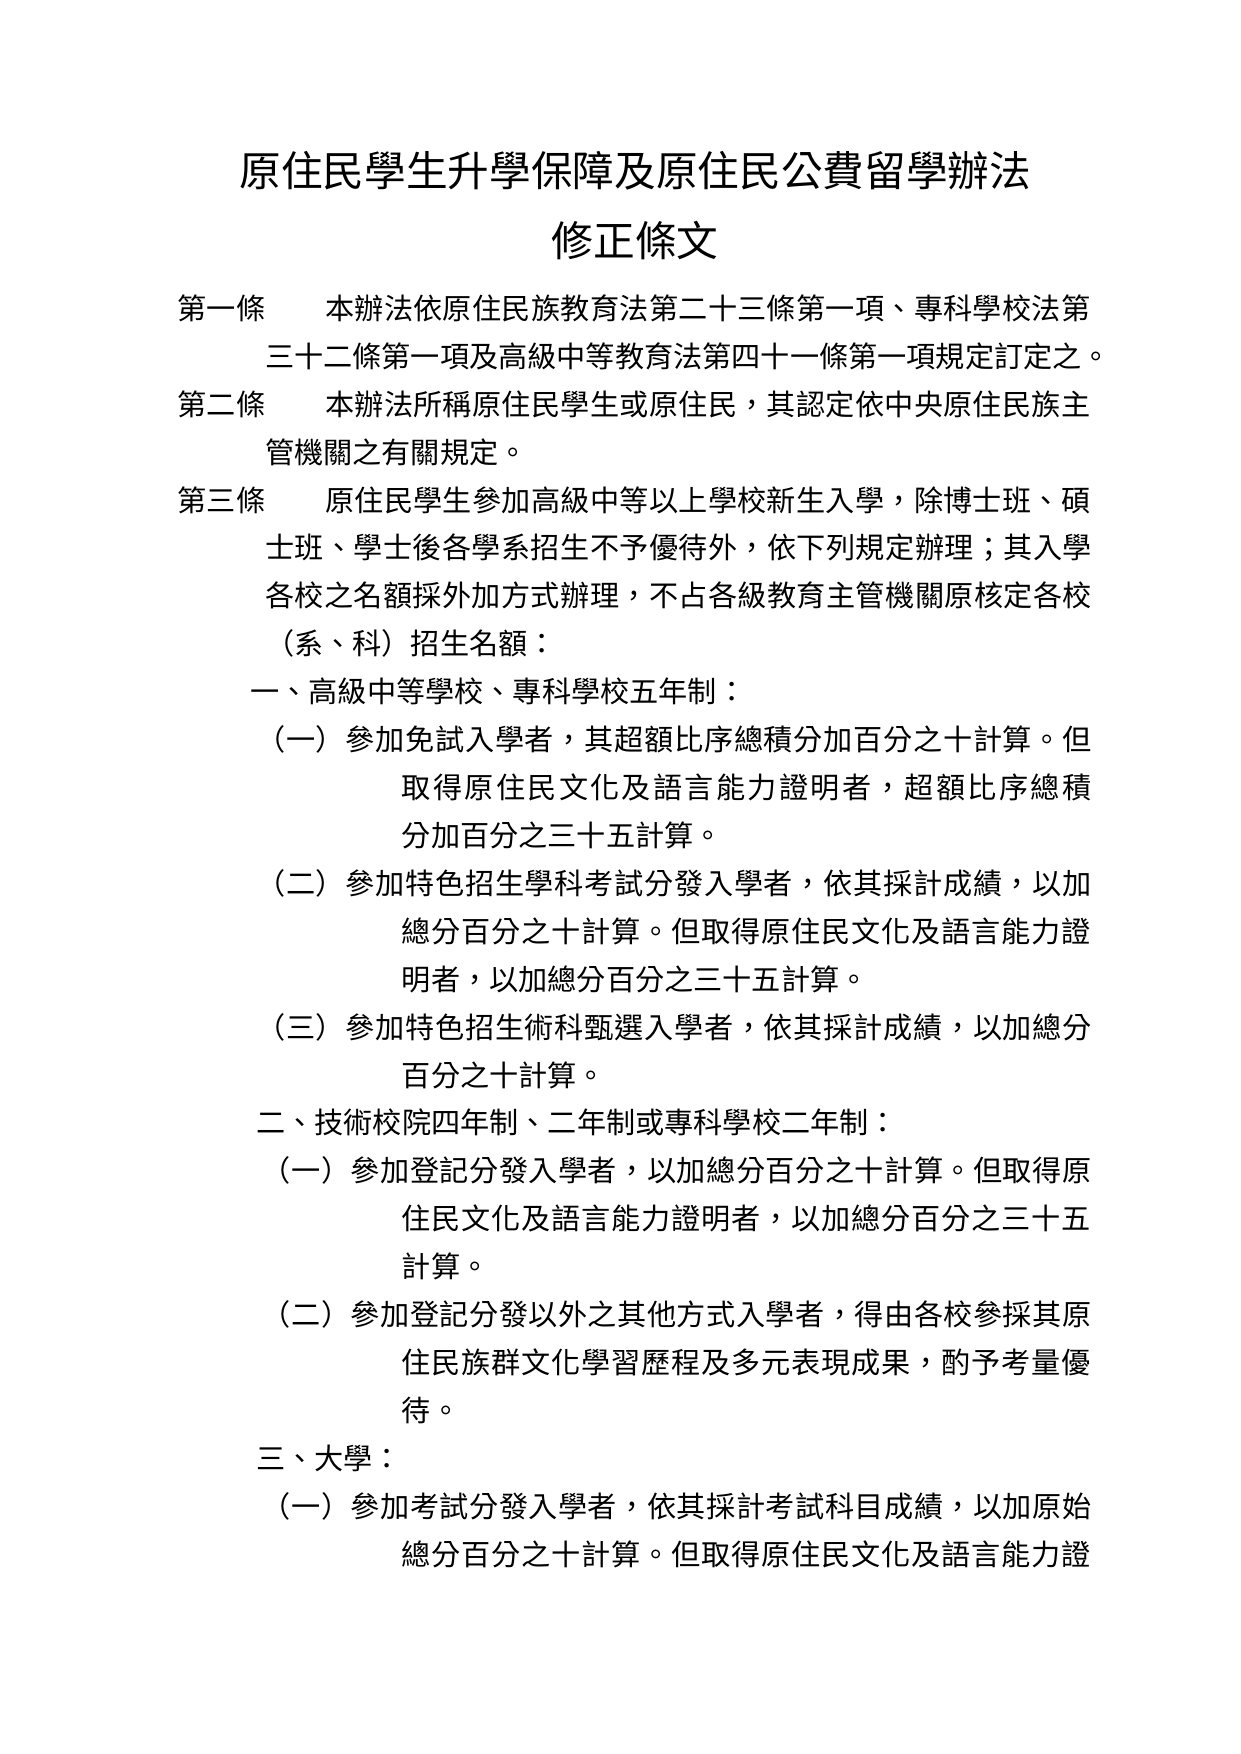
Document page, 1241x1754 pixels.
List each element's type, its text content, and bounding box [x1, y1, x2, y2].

text 一、高級中等學校、專科學校五年制： [177, 664, 1092, 712]
text （二）參加登記分發以外之其他方式入學者，得由各校參採其原住民族群文化學習歷程及多元表現成果，酌予考量優待。 [183, 1287, 1092, 1431]
text 原住民學生升學保障及原住民公費留學辦法 [177, 148, 1092, 196]
text （一）參加免試入學者，其超額比序總積分加百分之十計算。但取得原住民文化及語言能力證明者，超額比序總積 分加百分之三十五計算。 [183, 712, 1092, 856]
text （一）參加登記分發入學者，以加總分百分之十計算。但取得原住民文化及語言能力證明者，以加總分百分之三十五計算。 [183, 1143, 1092, 1287]
text 第三條 原住民學生參加高級中等以上學校新生入學，除博士班、碩士班、學士後各學系招生不予優待外，依下列規定辦理；其入學各校之名額採外加方式辦理，不占各級教育主管機關原核定各校（系、科）招生名額： [177, 473, 1092, 664]
text 三、大學： [183, 1431, 1092, 1479]
text 修正條文 [177, 208, 1092, 268]
text （一）參加考試分發入學者，依其採計考試科目成績，以加原始總分百分之十計算。但取得原住民文化及語言能力證 [183, 1479, 1092, 1575]
text （三）參加特色招生術科甄選入學者，依其採計成績，以加總分百分之十計算。 [183, 1000, 1092, 1096]
text 第一條 本辦法依原住民族教育法第二十三條第一項、專科學校法第三十二條第一項及高級中等教育法第四十一條第一項規定訂定之。 [177, 281, 1092, 377]
text 第二條 本辦法所稱原住民學生或原住民，其認定依中央原住民族主管機關之有關規定。 [177, 377, 1092, 473]
text （二）參加特色招生學科考試分發入學者，依其採計成績，以加總分百分之十計算。但取得原住民文化及語言能力證明者，以加總分百分之三十五計算。 [183, 856, 1092, 1000]
text 二、技術校院四年制、二年制或專科學校二年制： [183, 1096, 1092, 1143]
